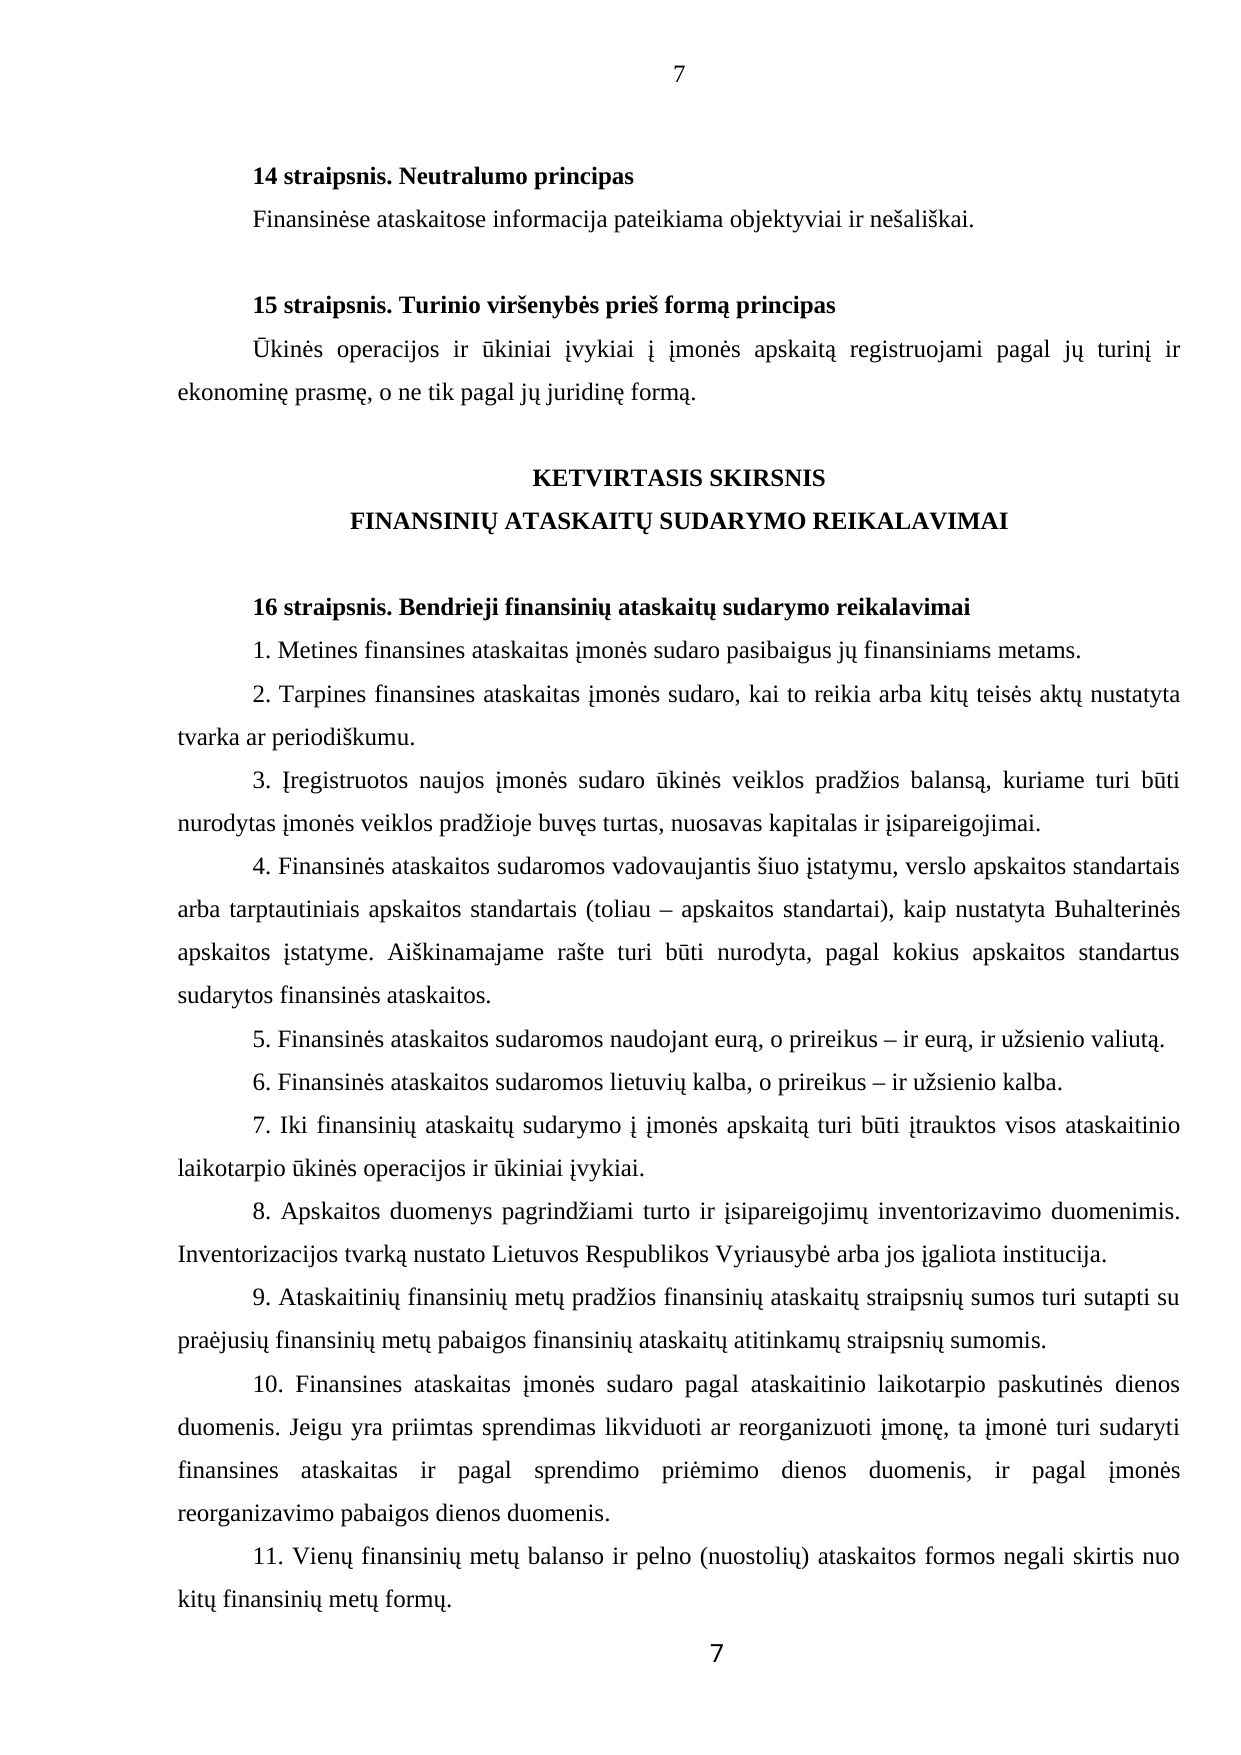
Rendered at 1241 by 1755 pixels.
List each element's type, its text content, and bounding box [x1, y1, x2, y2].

text 9. Ataskaitinių finansinių metų pradžios finansinių ataskaitų straipsnių sumos turi sutapti su praėjusių finansinių metų pabaigos finansinių ataskaitų atitinkamų straipsnių sumomis. [177, 1282, 1181, 1354]
text FINANSINIŲ ATASKAITŲ SUDARYMO REIKALAVIMAI [177, 506, 1181, 535]
text 5. Finansinės ataskaitos sudaromos naudojant eurą, o prireikus – ir eurą, ir užsienio valiutą. [177, 1024, 1181, 1052]
text Finansinėse ataskaitose informacija pateikiama objektyviai ir nešališkai. [177, 204, 1181, 233]
text 7. Iki finansinių ataskaitų sudarymo į įmonės apskaitą turi būti įtrauktos visos ataskaitinio laikotarpio ūkinės operacijos ir ūkiniai įvykiai. [177, 1110, 1181, 1182]
text 11. Vienų finansinių metų balanso ir pelno (nuostolių) ataskaitos formos negali skirtis nuo kitų finansinių metų formų. [177, 1541, 1181, 1613]
text 4. Finansinės ataskaitos sudaromos vadovaujantis šiuo įstatymu, verslo apskaitos standartais arba tarptautiniais apskaitos standartais (toliau – apskaitos standartai), kaip nustatyta Buhalterinės apskaitos įstatyme. Aiškinamajame rašte turi būti nurodyta, pagal kokius apskaitos standartus sudarytos finansinės ataskaitos. [177, 851, 1181, 1009]
text 2. Tarpines finansines ataskaitas įmonės sudaro, kai to reikia arba kitų teisės aktų nustatyta tvarka ar periodiškumu. [177, 679, 1181, 751]
text 15 straipsnis. Turinio viršenybės prieš formą principas [177, 291, 1181, 319]
text 10. Finansines ataskaitas įmonės sudaro pagal ataskaitinio laikotarpio paskutinės dienos duomenis. Jeigu yra priimtas sprendimas likviduoti ar reorganizuoti įmonę, ta įmonė turi sudaryti finansines ataskaitas ir pagal sprendimo priėmimo dienos duomenis, ir pagal įmonės reorganizavimo pabaigos dienos duomenis. [177, 1369, 1181, 1527]
text 1. Metines finansines ataskaitas įmonės sudaro pasibaigus jų finansiniams metams. [177, 636, 1181, 664]
text 16 straipsnis. Bendrieji finansinių ataskaitų sudarymo reikalavimai [177, 592, 1181, 621]
text 14 straipsnis. Neutralumo principas [177, 161, 1181, 190]
text Ūkinės operacijos ir ūkiniai įvykiai į įmonės apskaitą registruojami pagal jų turinį ir ekonominę prasmę, o ne tik pagal jų juridinę formą. [177, 334, 1181, 406]
text 8. Apskaitos duomenys pagrindžiami turto ir įsipareigojimų inventorizavimo duomenimis. Inventorizacijos tvarką nustato Lietuvos Respublikos Vyriausybė arba jos įgaliota institucija. [177, 1196, 1181, 1268]
text 6. Finansinės ataskaitos sudaromos lietuvių kalba, o prireikus – ir užsienio kalba. [177, 1067, 1181, 1096]
text 3. Įregistruotos naujos įmonės sudaro ūkinės veiklos pradžios balansą, kuriame turi būti nurodytas įmonės veiklos pradžioje buvęs turtas, nuosavas kapitalas ir įsipareigojimai. [177, 765, 1181, 837]
text KETVIRTASIS SKIRSNIS [177, 463, 1181, 492]
